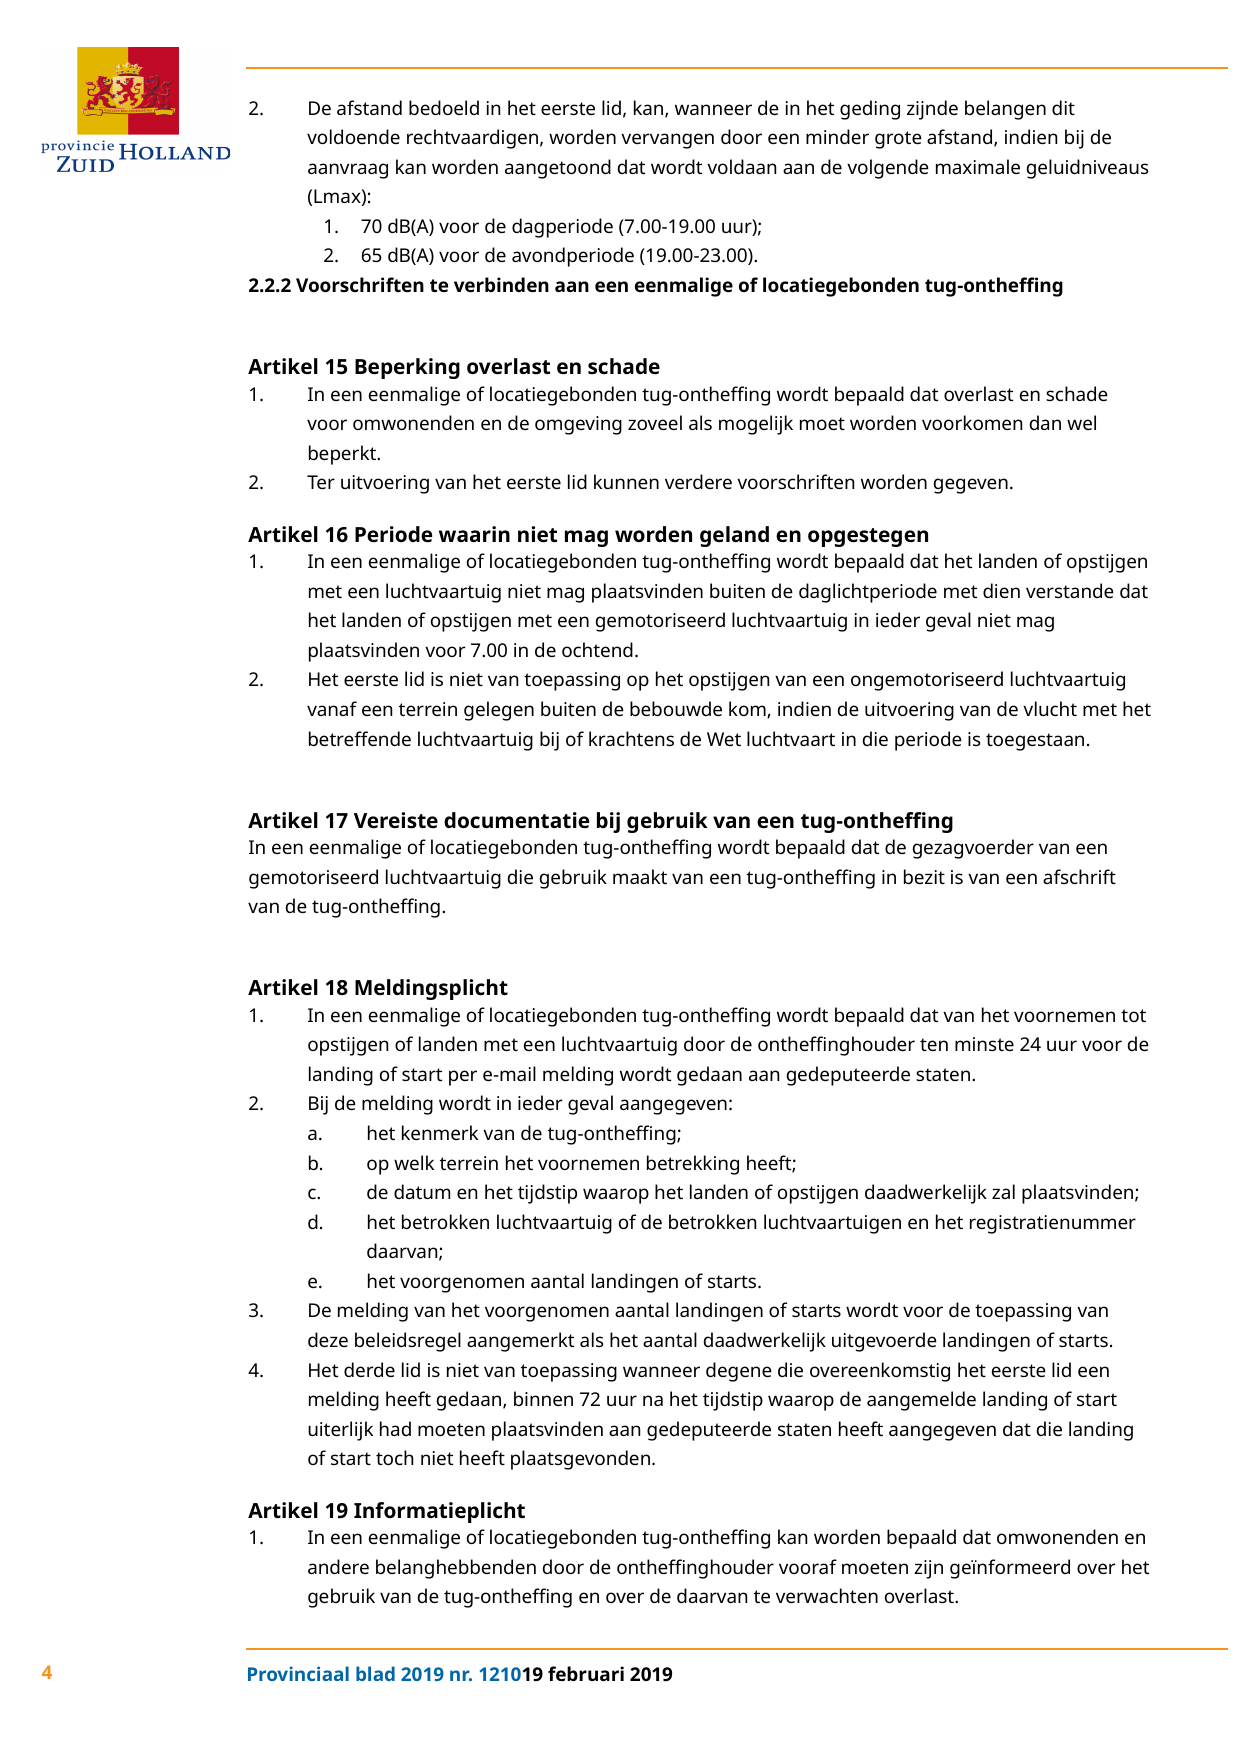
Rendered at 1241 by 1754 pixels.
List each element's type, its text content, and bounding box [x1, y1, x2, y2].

list In een eenmalige of locatiegebonden tug-ontheffing kan worden bepaald dat omwonenden en andere belanghebbenden door de ontheffinghouder vooraf moeten zijn geïnformeerd over het gebruik van de tug-ontheffing en over de daarvan te verwachten overlast. [248, 1524, 1152, 1609]
text Artikel 15 Beperking overlast en schade [248, 352, 1152, 381]
list In een eenmalige of locatiegebonden tug-ontheffing wordt bepaald dat overlast en schade voor omwonenden en de omgeving zoveel als mogelijk moet worden voorkomen dan wel beperkt. [248, 381, 1152, 466]
list De afstand bedoeld in het eerste lid, kan, wanneer de in het geding zijnde belangen dit voldoende rechtvaardigen, worden vervangen door een minder grote afstand, indien bij de aanvraag kan worden aangetoond dat wordt voldaan aan de volgende maximale geluidniveaus (Lmax): [248, 95, 1152, 209]
list Het derde lid is niet van toepassing wanneer degene die overeenkomstig het eerste lid een melding heeft gedaan, binnen 72 uur na het tijdstip waarop de aangemelde landing of start uiterlijk had moeten plaatsvinden aan gedeputeerde staten heeft aangegeven dat die landing of start toch niet heeft plaatsgevonden. [248, 1357, 1152, 1471]
list op welk terrein het voornemen betrekking heeft; [307, 1150, 1152, 1176]
list In een eenmalige of locatiegebonden tug-ontheffing wordt bepaald dat het landen of opstijgen met een luchtvaartuig niet mag plaatsvinden buiten de daglichtperiode met dien verstande dat het landen of opstijgen met een gemotoriseerd luchtvaartuig in ieder geval niet mag plaatsvinden voor 7.00 in de ochtend. [248, 548, 1152, 663]
list Ter uitvoering van het eerste lid kunnen verdere voorschriften worden gegeven. [248, 469, 1152, 495]
list De melding van het voorgenomen aantal landingen of starts wordt voor de toepassing van deze beleidsregel aangemerkt als het aantal daadwerkelijk uitgevoerde landingen of starts. [248, 1298, 1152, 1353]
list het kenmerk van de tug-ontheffing; [307, 1120, 1152, 1146]
text Artikel 19 Informatieplicht [248, 1496, 1152, 1524]
text In een eenmalige of locatiegebonden tug-ontheffing wordt bepaald dat de gezagvoerder van een gemotoriseerd luchtvaartuig die gebruik maakt van een tug-ontheffing in bezit is van een afschrift van de tug-ontheffing. [248, 834, 1152, 919]
text Artikel 18 Meldingsplicht [248, 973, 1152, 1002]
list Het eerste lid is niet van toepassing op het opstijgen van een ongemotoriseerd luchtvaartuig vanaf een terrein gelegen buiten de bebouwde kom, indien de uitvoering van de vlucht met het betreffende luchtvaartuig bij of krachtens de Wet luchtvaart in die periode is toegestaan. [248, 667, 1152, 752]
list 65 dB(A) voor de avondperiode (19.00-23.00). [323, 243, 1152, 268]
picture [41, 47, 231, 172]
text Artikel 16 Periode waarin niet mag worden geland en opgestegen [248, 520, 1152, 548]
list het betrokken luchtvaartuig of de betrokken luchtvaartuigen en het registratienummer daarvan; [307, 1209, 1152, 1264]
text Artikel 17 Vereiste documentatie bij gebruik van een tug-ontheffing [248, 806, 1152, 834]
list In een eenmalige of locatiegebonden tug-ontheffing wordt bepaald dat van het voornemen tot opstijgen of landen met een luchtvaartuig door de ontheffinghouder ten minste 24 uur voor de landing of start per e-mail melding wordt gedaan aan gedeputeerde staten. [248, 1002, 1152, 1087]
list het voorgenomen aantal landingen of starts. [307, 1268, 1152, 1294]
text 2.2.2 Voorschriften te verbinden aan een eenmalige of locatiegebonden tug-ontheffing [248, 272, 1152, 298]
list Bij de melding wordt in ieder geval aangegeven: [248, 1091, 1152, 1116]
list de datum en het tijdstip waarop het landen of opstijgen daadwerkelijk zal plaatsvinden; [307, 1179, 1152, 1205]
list 70 dB(A) voor de dagperiode (7.00-19.00 uur); [323, 213, 1152, 239]
